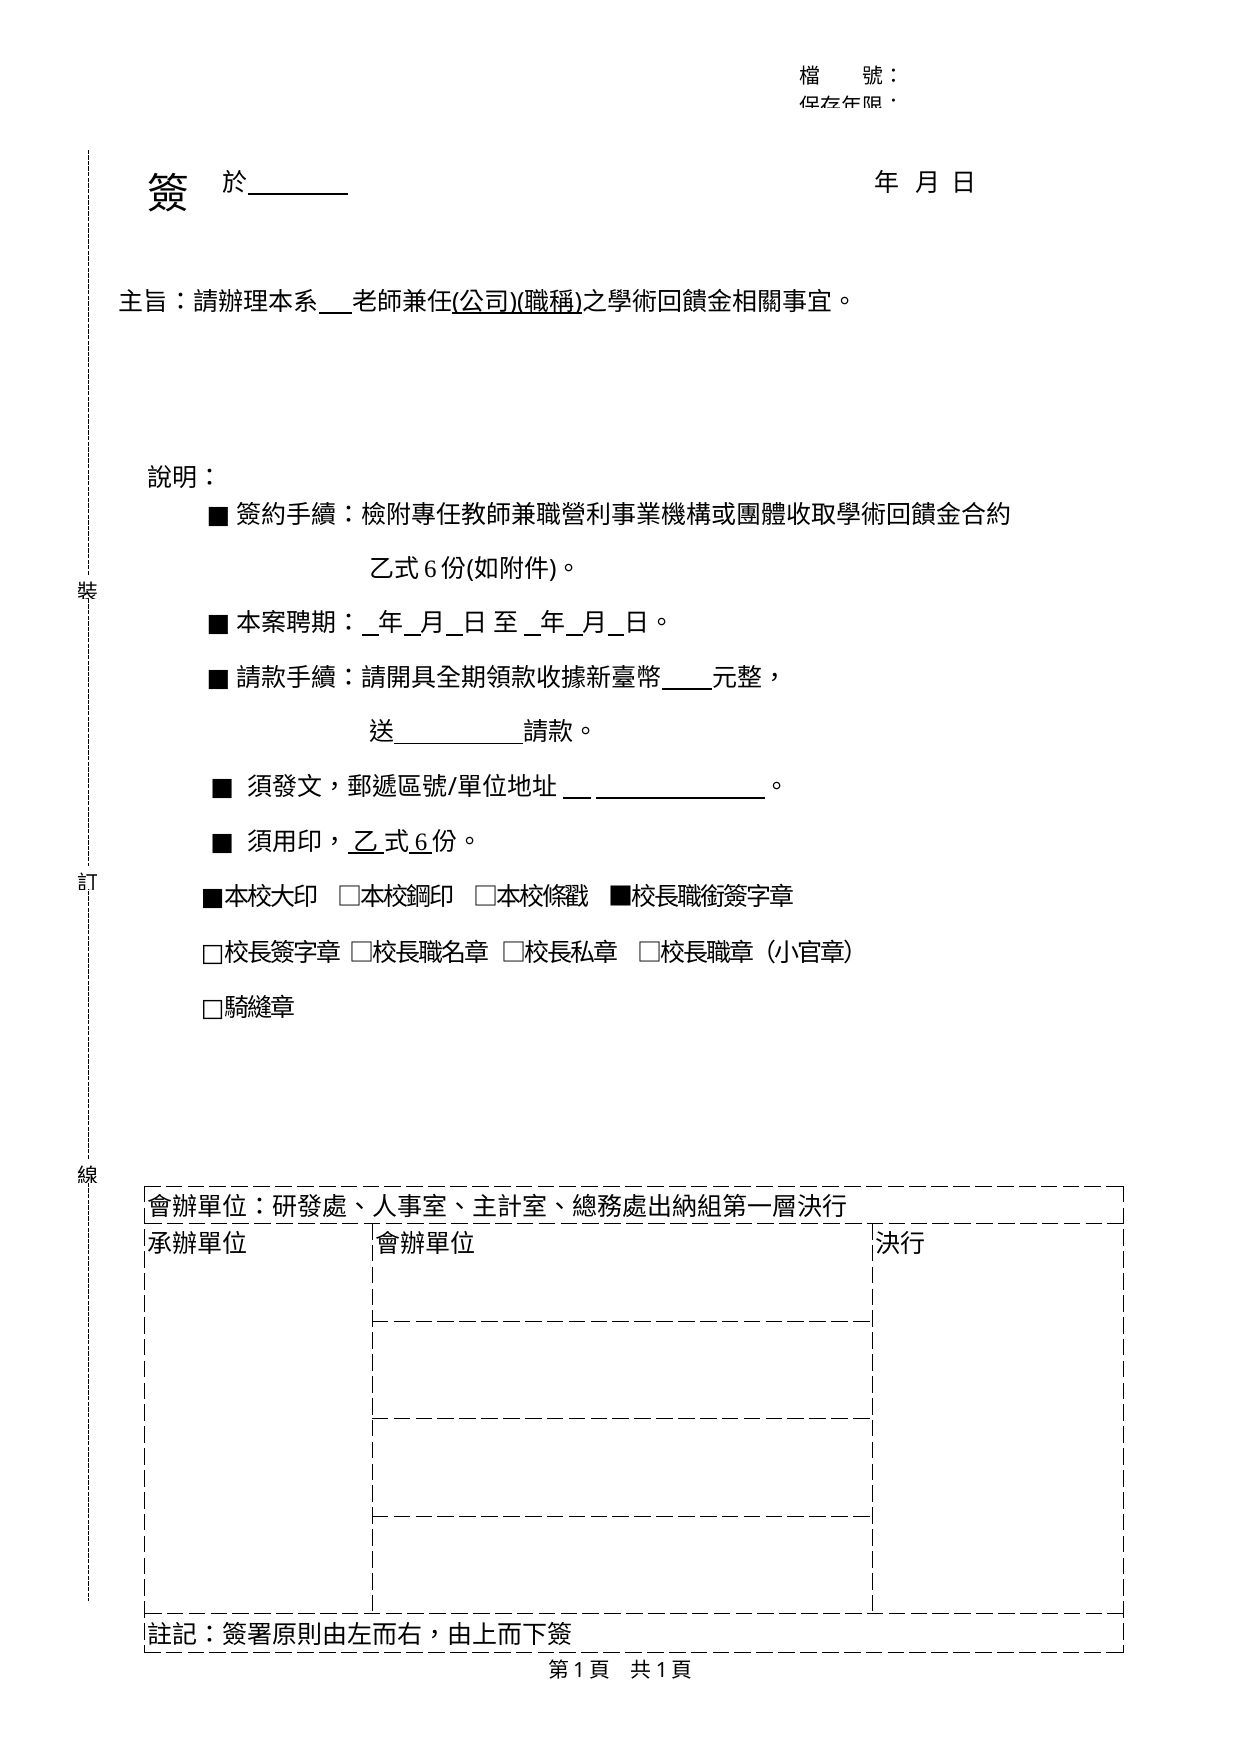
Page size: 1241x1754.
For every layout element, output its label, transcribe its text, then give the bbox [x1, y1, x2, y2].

text 主旨：請辦理本系 老師兼任(公司)(職稱)之學術回饋金相關事宜。 [118, 281, 1092, 317]
text 簽 [148, 154, 1109, 221]
text □騎縫章 [148, 987, 1092, 1025]
text 乙式6份(如附件)。 [369, 548, 1092, 585]
text ■ 請款手續：請開具全期領款收據新臺幣 元整， 送 請款。 [206, 657, 1092, 748]
text □校長簽字章 □校長職名章 □校長私章 □校長職章（小官章） [148, 932, 1092, 969]
text 於 [222, 162, 529, 198]
text ■ 須發文，郵遞區號/單位地址 。 [210, 766, 1092, 802]
text [784, 52, 1075, 116]
text ■ 須用印， 乙 式 6份。 [148, 820, 1092, 858]
text 年 月 日 [849, 162, 1094, 198]
text 檔 號： 保存年限： [799, 59, 1060, 108]
text 說明： [148, 422, 1092, 494]
text ■ 本案聘期： 年 月 日 至 年 月 日。 [206, 603, 1092, 639]
text ■ 簽約手續：檢附專任教師兼職營利事業機構或團體收取學術回饋金合約 [206, 494, 1092, 530]
text ■本校大印 □本校鋼印 □本校條戳 ■校長職銜簽字章 [148, 876, 1092, 913]
